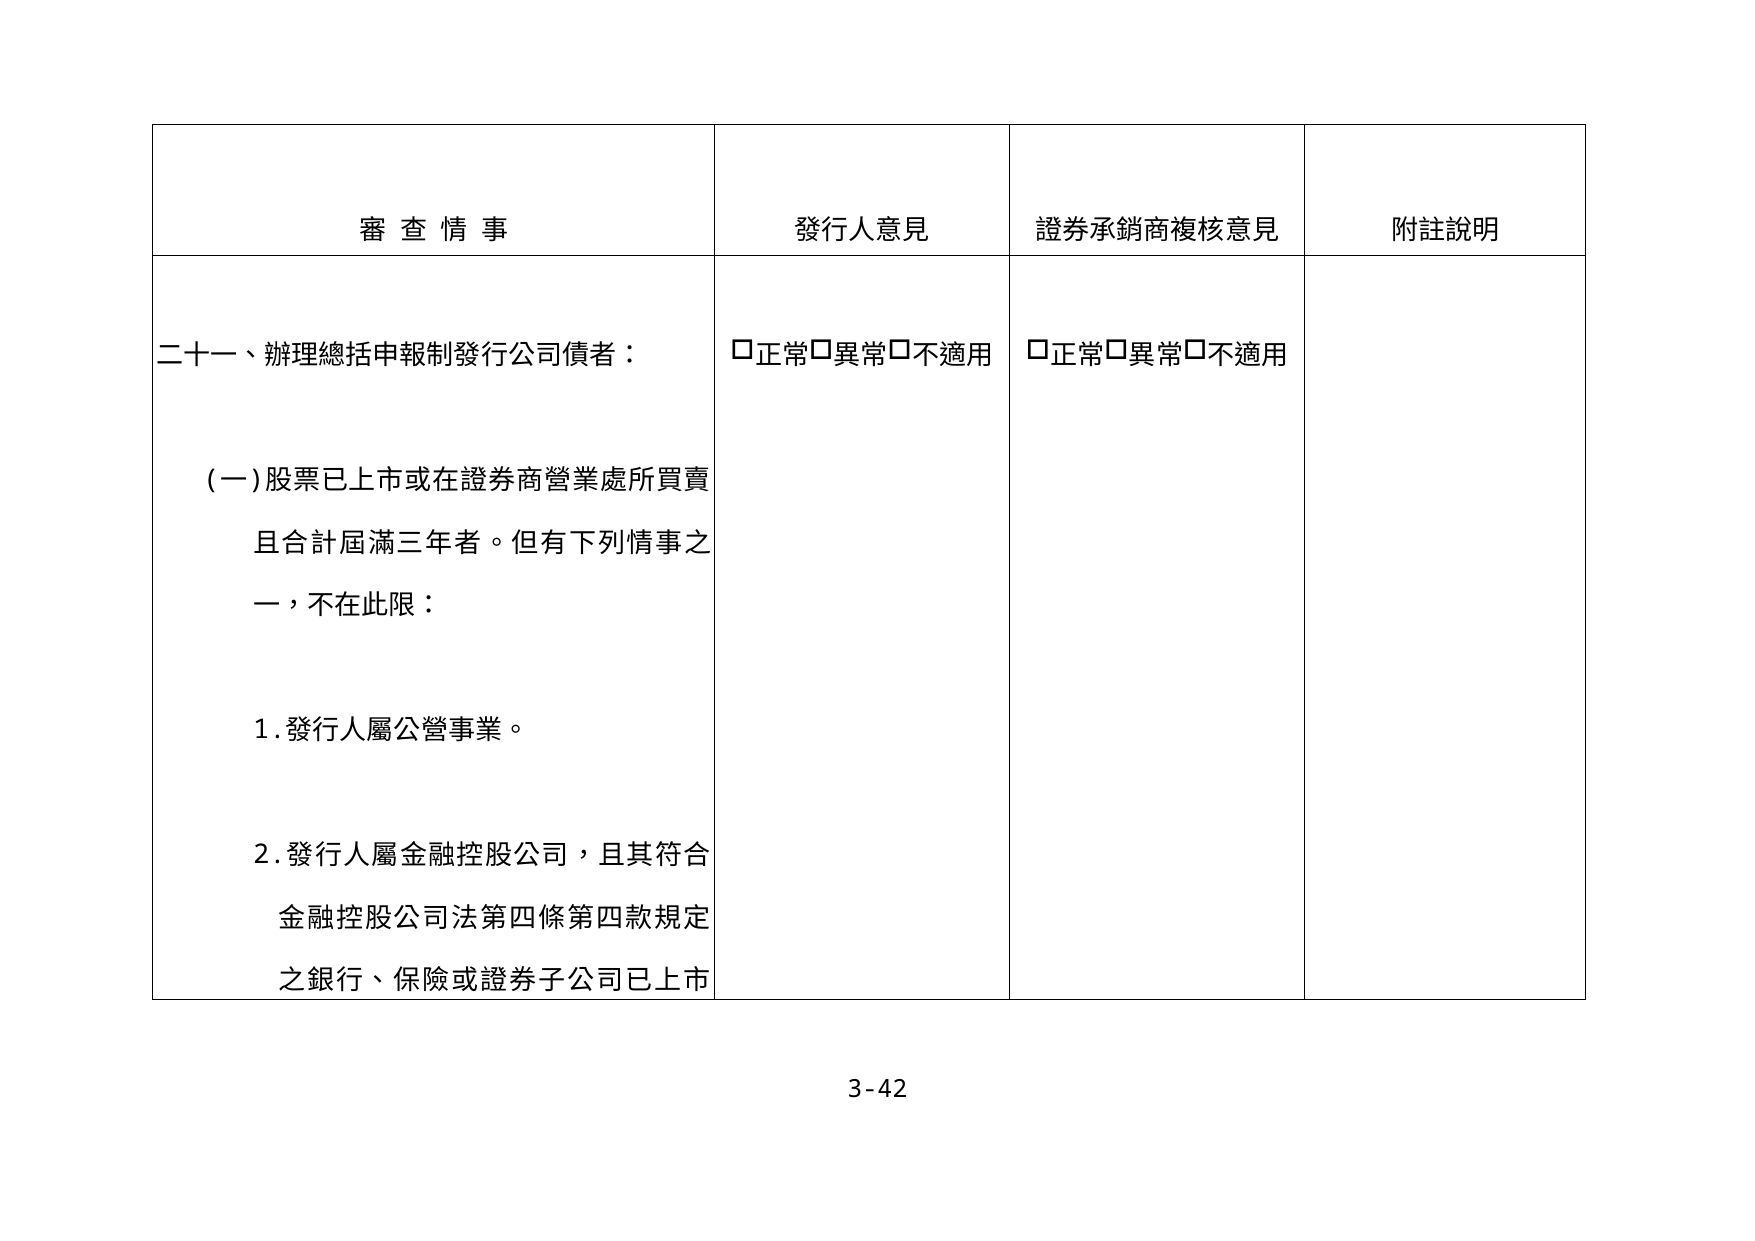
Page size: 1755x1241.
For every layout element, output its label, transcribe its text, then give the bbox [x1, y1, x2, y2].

table_header 證券承銷商複核意見 [1010, 125, 1304, 255]
table_cell 正常異常不適用 [715, 256, 1009, 999]
table_header 發行人意見 [715, 125, 1009, 255]
table_header 審 查 情 事 [153, 125, 714, 255]
table_cell 二十一、辦理總括申報制發行公司債者： (一)股票已上市或在證券商營業處所買賣且合計屆滿三年者。但有下列情事之一，不在此限： 1.發行人屬公營事業。 2.發行人屬金融控股公司，且其符合金融控股公司法第四條第四款規定之銀行、保險或證券子公司已上市 [153, 256, 714, 999]
table_cell [1305, 256, 1585, 999]
table_cell 正常異常不適用 [1010, 256, 1304, 999]
table_header 附註說明 [1305, 125, 1585, 255]
